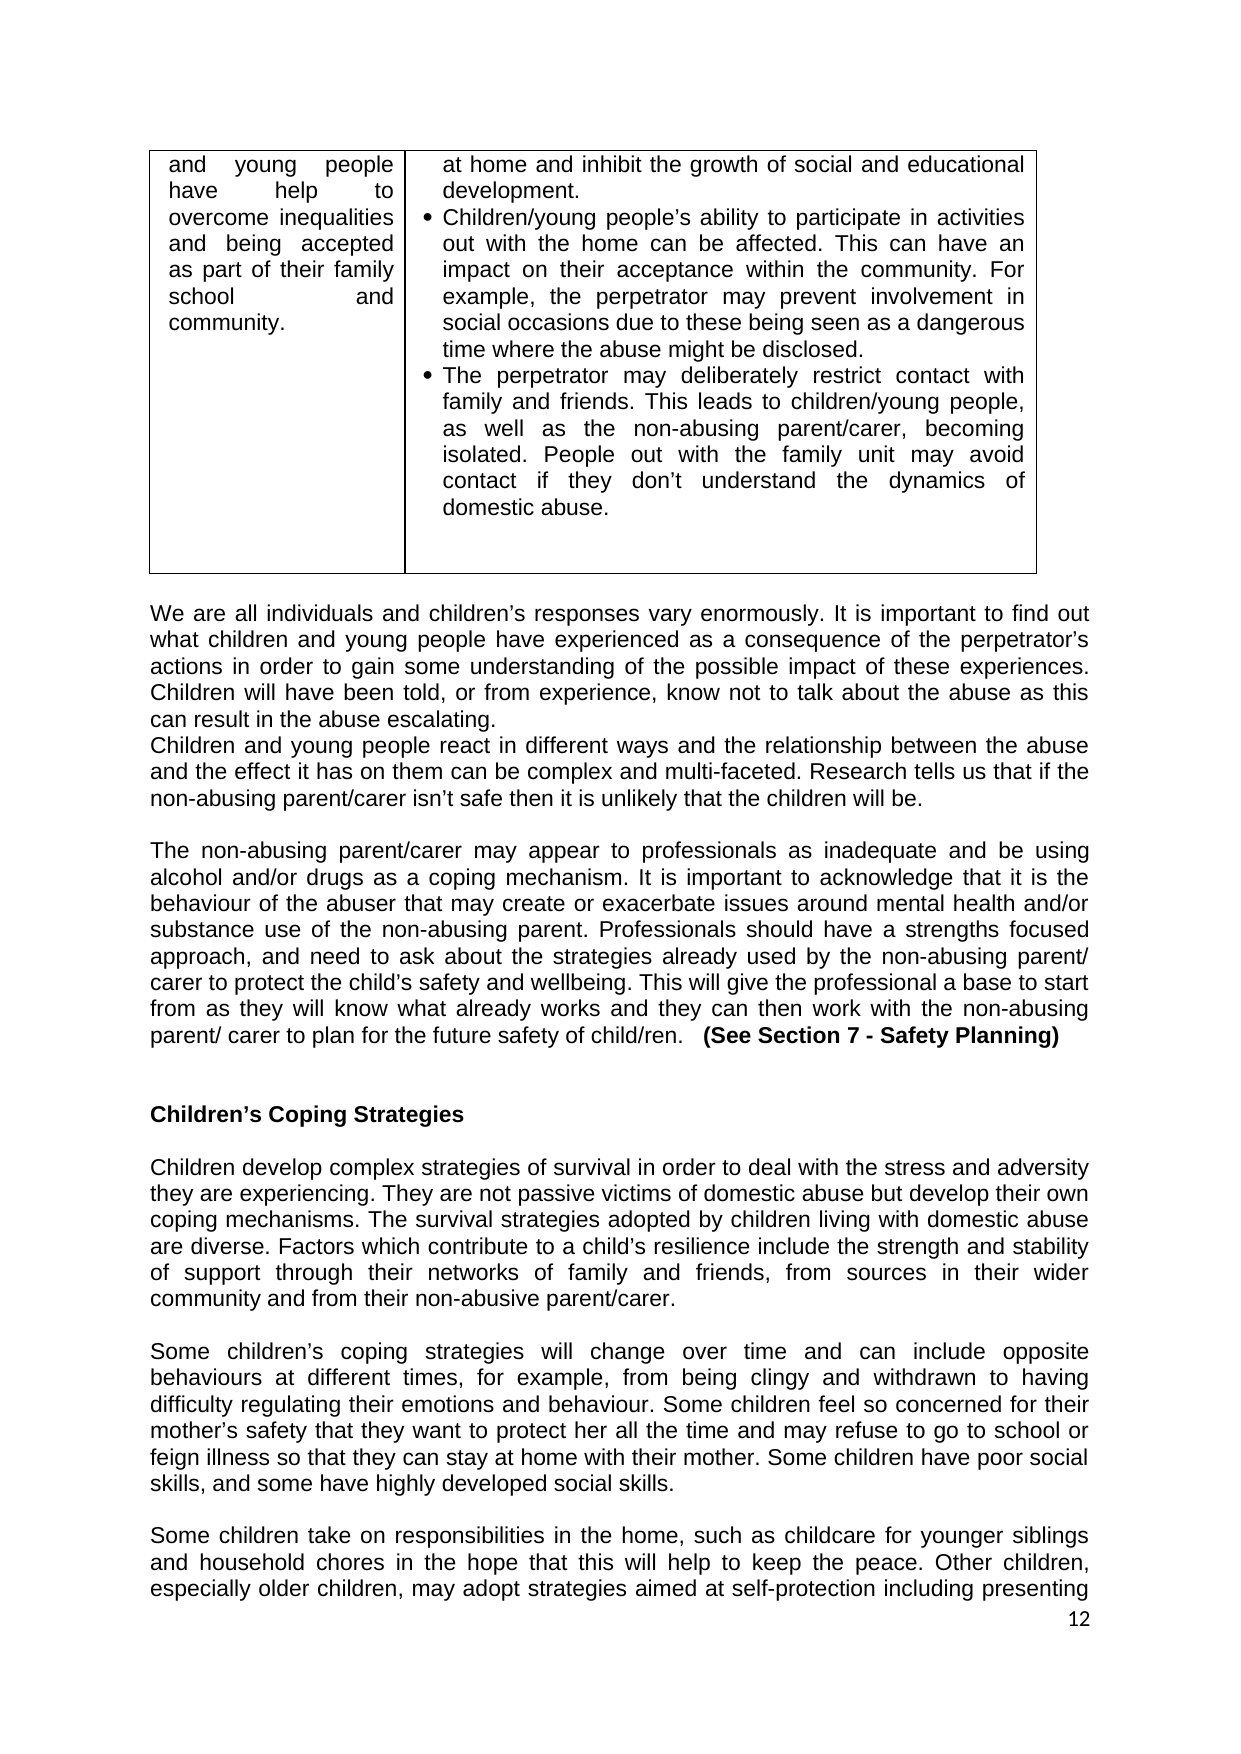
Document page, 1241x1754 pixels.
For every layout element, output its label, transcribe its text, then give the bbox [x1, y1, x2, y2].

text Some children take on responsibilities in the home, such as childcare for younger siblings and household chores in the hope that this will help to keep the peace. Other children, especially older children, may adopt strategies aimed at self-protection including presenting [150, 1522, 1090, 1602]
table_cell at home and inhibit the growth of social and educational development. Children/young people’s ability to participate in activities out with the home can be affected. This can have an impact on their acceptance within the community. For example, the perpetrator may prevent involvement in social occasions due to these being seen as a dangerous time where the abuse might be disclosed. The perpetrator may deliberately restrict contact with family and friends. This leads to children/young people, as well as the non-abusing parent/carer, becoming isolated. People out with the family unit may avoid contact if they don’t understand the dynamics of domestic abuse. [406, 151, 1036, 573]
text Children and young people react in different ways and the relationship between the abuse and the effect it has on them can be complex and multi-faceted. Research tells us that if the non-abusing parent/carer isn’t safe then it is unlikely that the children will be. [150, 732, 1090, 811]
table_cell and young people have help to overcome inequalities and being accepted as part of their family school and community. [150, 151, 404, 573]
text Children’s Coping Strategies [150, 1101, 1090, 1127]
text Some children’s coping strategies will change over time and can include opposite behaviours at different times, for example, from being clingy and withdrawn to having difficulty regulating their emotions and behaviour. Some children feel so concerned for their mother’s safety that they want to protect her all the time and may refuse to go to school or feign illness so that they can stay at home with their mother. Some children have poor social skills, and some have highly developed social skills. [150, 1338, 1090, 1496]
text Children develop complex strategies of survival in order to deal with the stress and adversity they are experiencing. They are not passive victims of domestic abuse but develop their own coping mechanisms. The survival strategies adopted by children living with domestic abuse are diverse. Factors which contribute to a child’s resilience include the strength and stability of support through their networks of family and friends, from sources in their wider community and from their non-abusive parent/carer. [150, 1153, 1090, 1312]
text We are all individuals and children’s responses vary enormously. It is important to find out what children and young people have experienced as a consequence of the perpetrator’s actions in order to gain some understanding of the possible impact of these experiences. Children will have been told, or from experience, know not to talk about the abuse as this can result in the abuse escalating. [150, 600, 1090, 732]
text The non-abusing parent/carer may appear to professionals as inadequate and be using alcohol and/or drugs as a coping mechanism. It is important to acknowledge that it is the behaviour of the abuser that may create or exacerbate issues around mental health and/or substance use of the non-abusing parent. Professionals should have a strengths focused approach, and need to ask about the strategies already used by the non-abusing parent/ carer to protect the child’s safety and wellbeing. This will give the professional a base to start from as they will know what already works and they can then work with the non-abusing parent/ carer to plan for the future safety of child/ren. (See Section 7 - Safety Planning) [150, 837, 1090, 1048]
